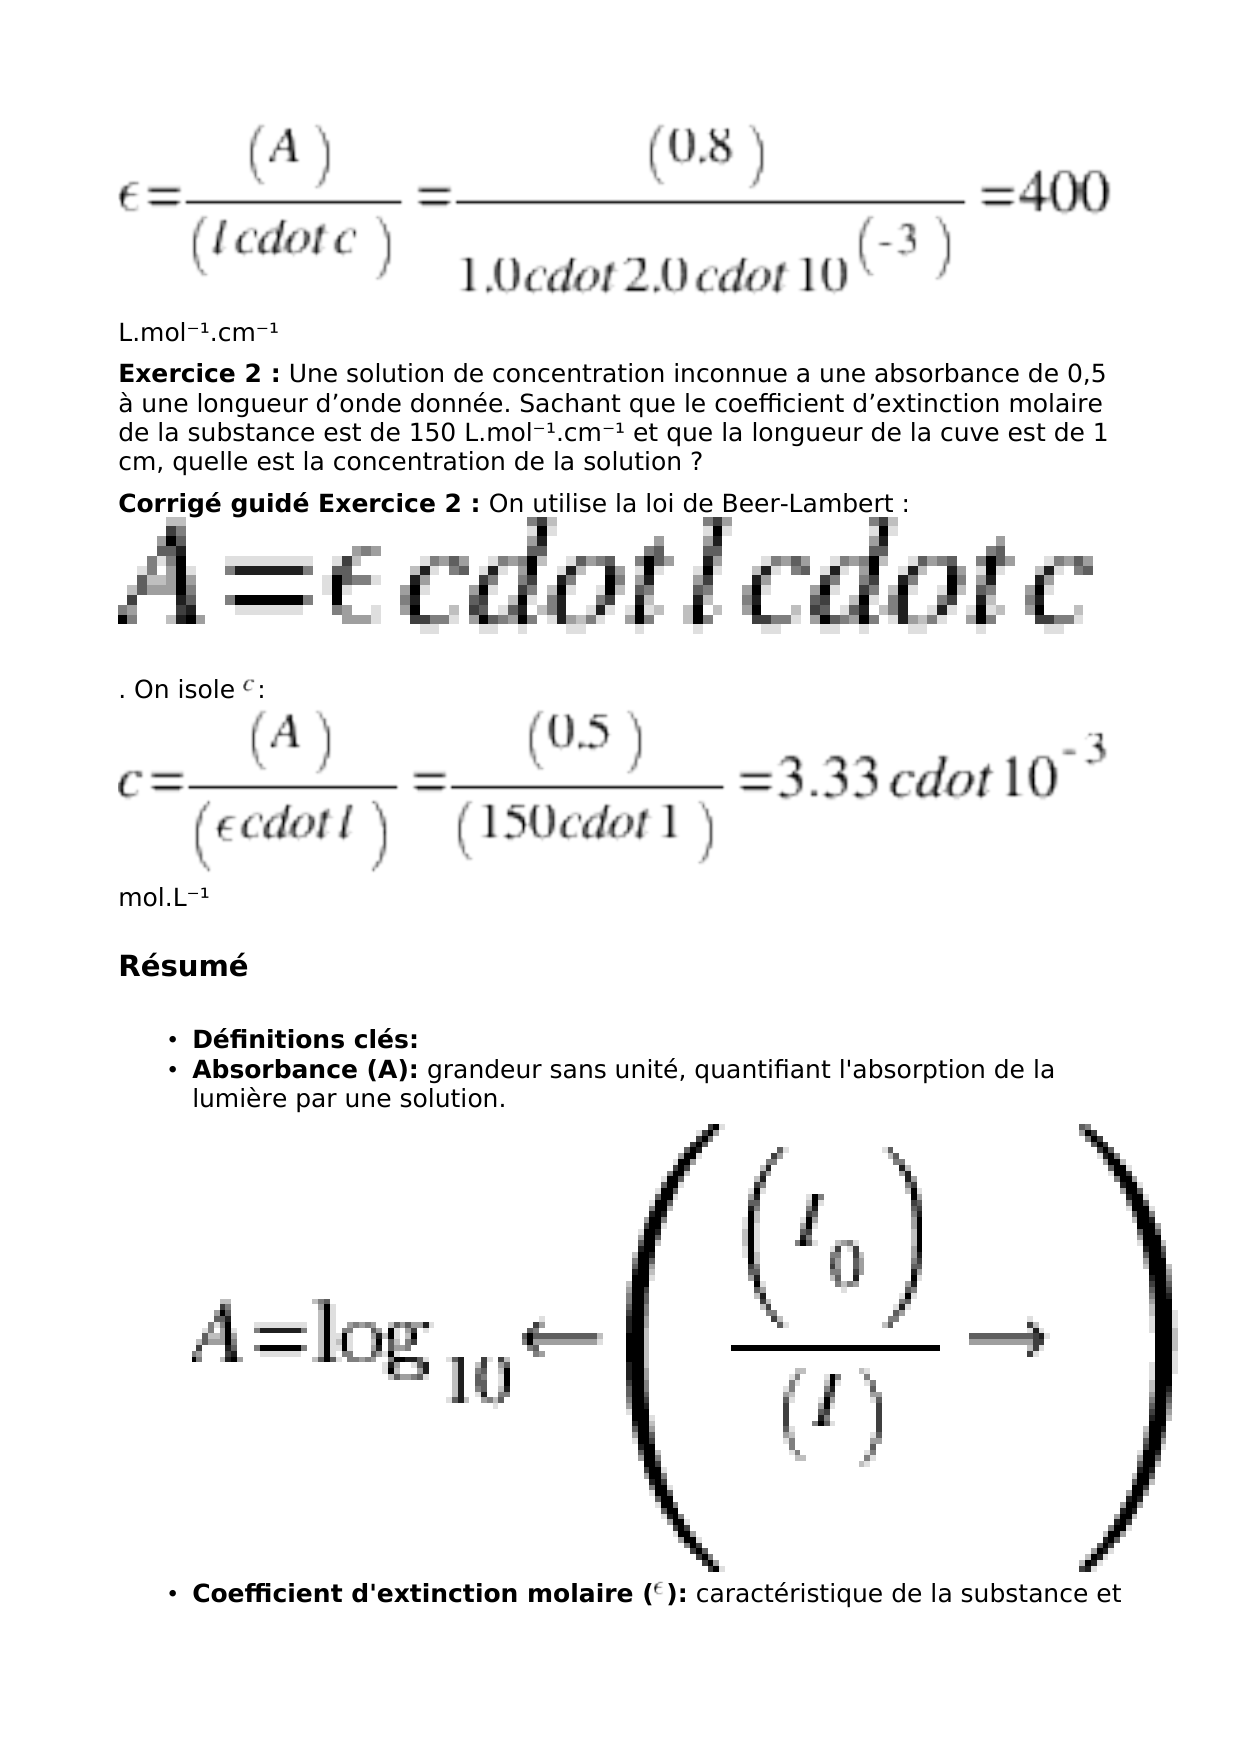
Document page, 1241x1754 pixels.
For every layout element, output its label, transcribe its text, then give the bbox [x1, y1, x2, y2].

text L.mol⁻¹.cm⁻¹ [118, 312, 1122, 347]
text mol.L⁻¹ [118, 877, 1122, 912]
picture [118, 118, 1123, 312]
picture [118, 704, 1123, 877]
list Coefficient d'extinction molaire (): caractéristique de la substance et [177, 1577, 1122, 1608]
subtitle Résumé [118, 950, 1122, 984]
list Définitions clés: [177, 1026, 1122, 1055]
text Exercice 2 : Une solution de concentration inconnue a une absorbance de 0,5 à une longueur d’onde donnée. Sachant que le coefficient d’extinction molaire de la substance est de 150 L.mol⁻¹.cm⁻¹ et que la longueur de la cuve est de 1 cm, quelle est la concentration de la solution ? [118, 359, 1122, 476]
picture [192, 1113, 1196, 1603]
picture [118, 517, 1123, 699]
list Absorbance (A): grandeur sans unité, quantifiant l'absorption de la lumière par une solution. [177, 1055, 1122, 1577]
text Corrigé guidé Exercice 2 : On utilise la loi de Beer-Lambert : [118, 489, 1122, 517]
text . On isole : [118, 674, 1122, 704]
